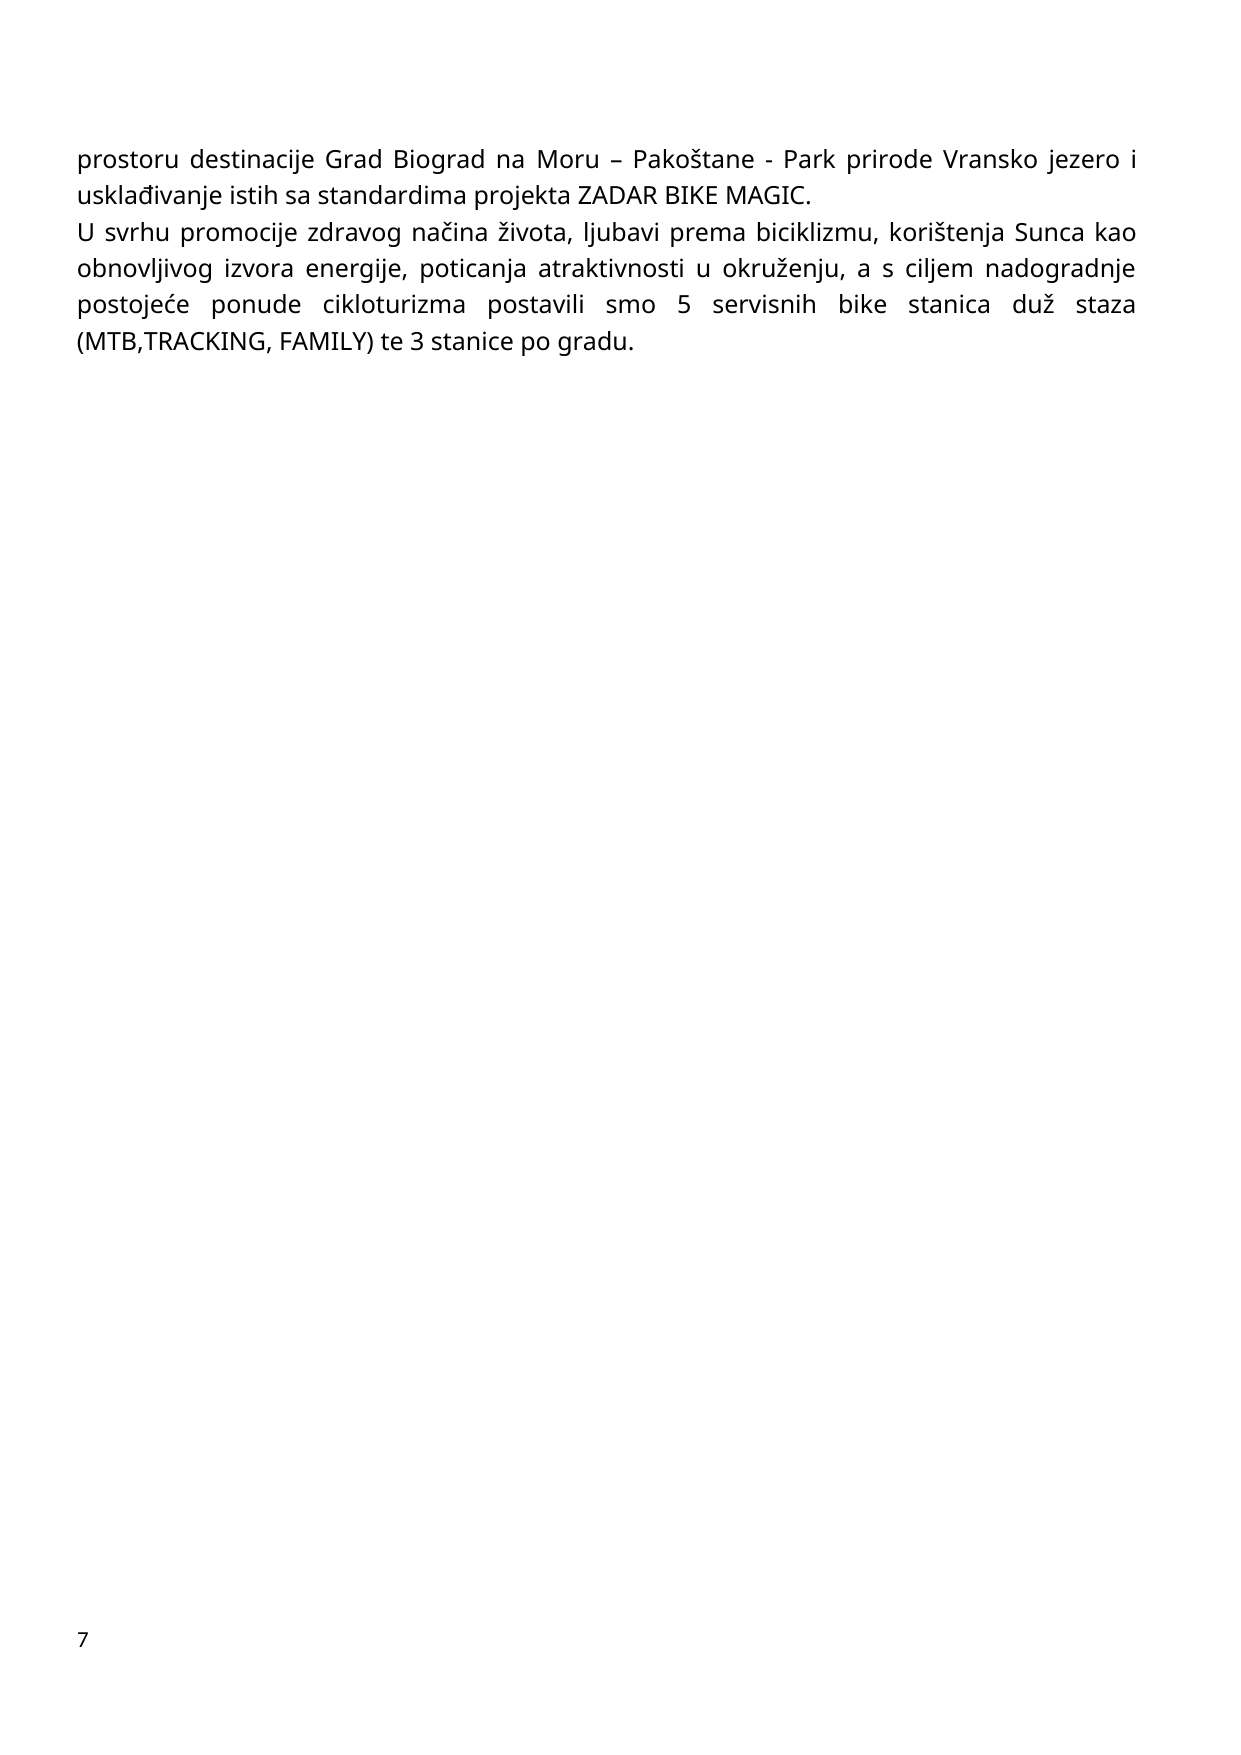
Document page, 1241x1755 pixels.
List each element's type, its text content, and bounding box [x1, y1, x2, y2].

text prostoru destinacije Grad Biograd na Moru – Pakoštane - Park prirode Vransko jezero i usklađivanje istih sa standardima projekta ZADAR BIKE MAGIC. [77, 142, 1138, 212]
text U svrhu promocije zdravog načina života, ljubavi prema biciklizmu, korištenja Sunca kao obnovljivog izvora energije, poticanja atraktivnosti u okruženju, a s ciljem nadogradnje postojeće ponude cikloturizma postavili smo 5 servisnih bike stanica duž staza (MTB,TRACKING, FAMILY) te 3 stanice po gradu. [77, 214, 1137, 357]
